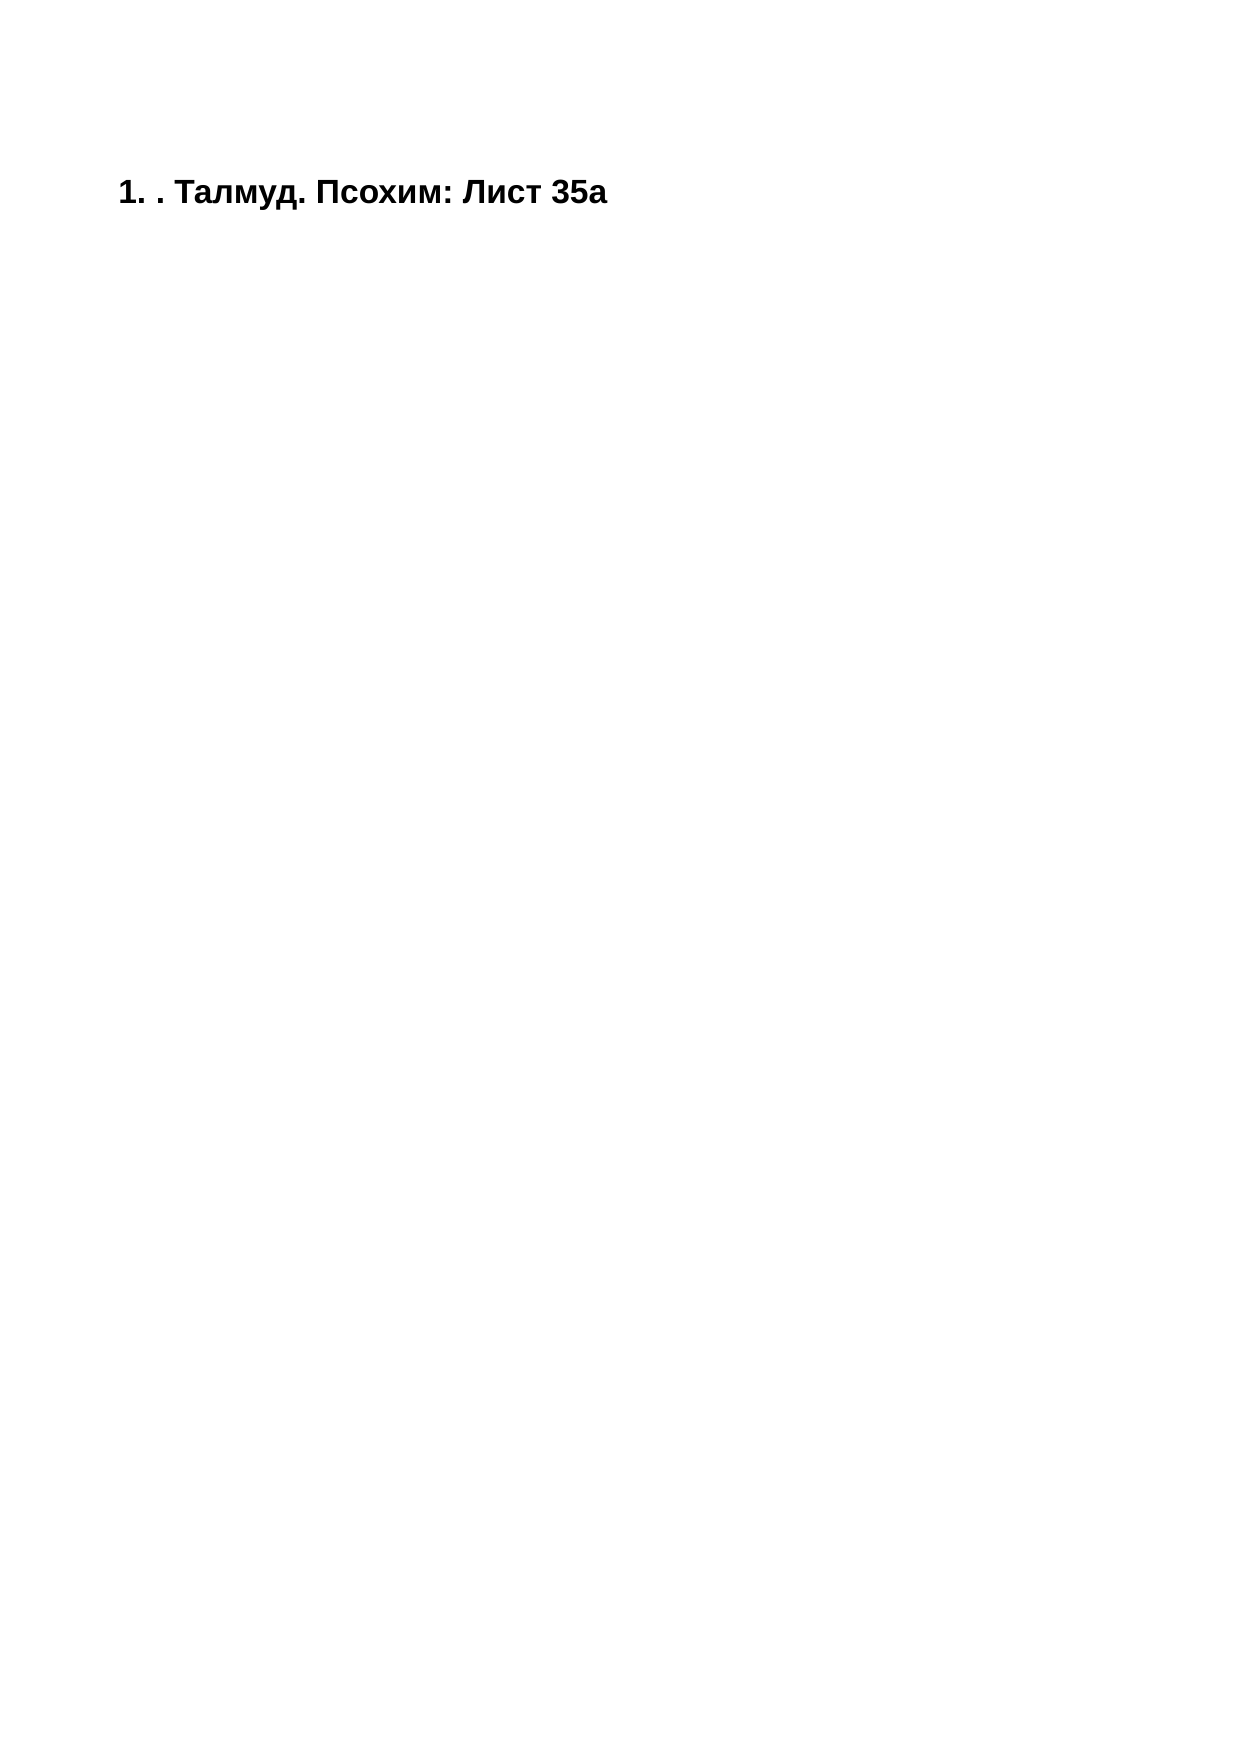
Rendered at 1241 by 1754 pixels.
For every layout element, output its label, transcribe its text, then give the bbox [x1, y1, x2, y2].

subtitle . Талмуд. Псохим: Лист 35a [118, 147, 1122, 176]
